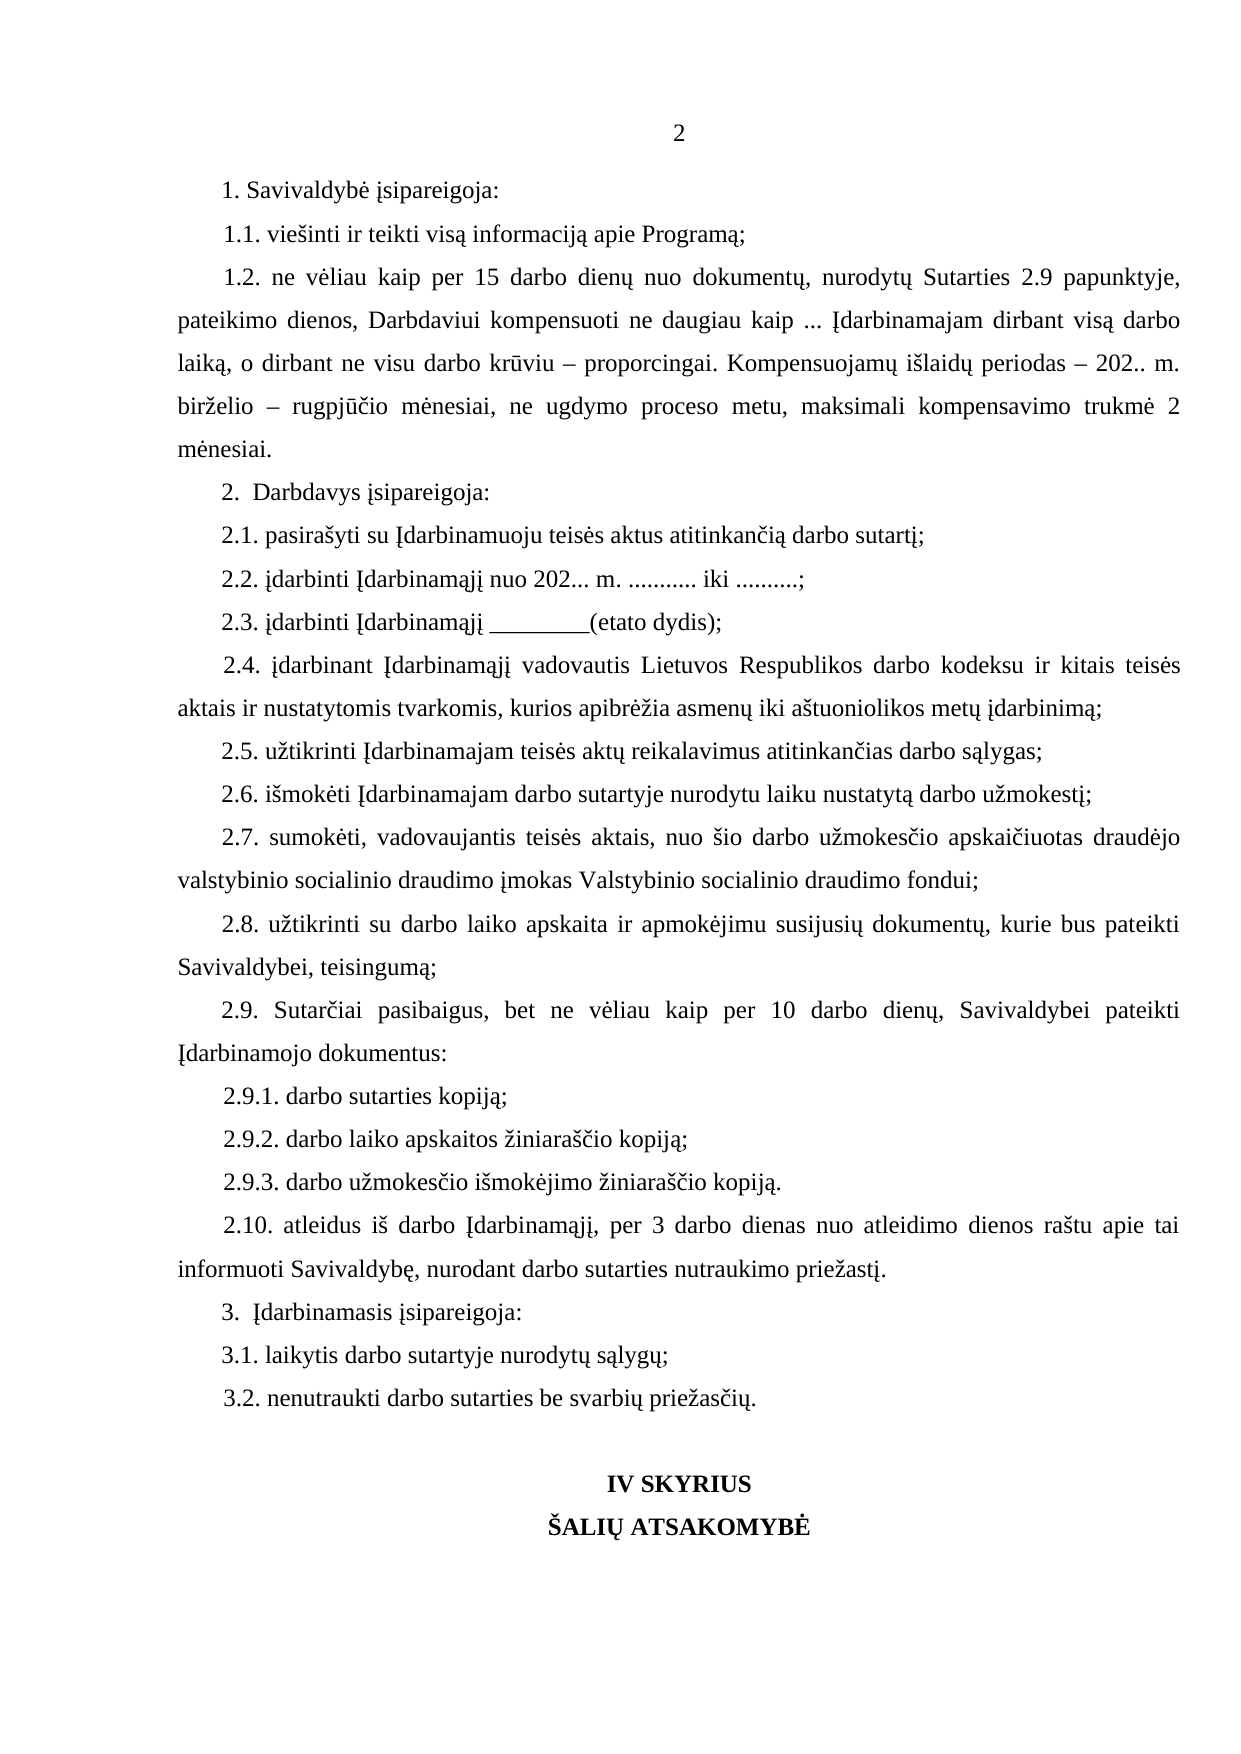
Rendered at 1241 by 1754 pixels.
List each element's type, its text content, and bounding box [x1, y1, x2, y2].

text 1.1. viešinti ir teikti visą informaciją apie Programą; [177, 219, 1181, 247]
text 2.9. Sutarčiai pasibaigus, bet ne vėliau kaip per 10 darbo dienų, Savivaldybei pateikti Įdarbinamojo dokumentus: [177, 995, 1181, 1067]
text 1. Savivaldybė įsipareigoja: [177, 176, 1181, 204]
text ŠALIŲ ATSAKOMYBĖ [177, 1512, 1181, 1541]
text 3.2. nenutraukti darbo sutarties be svarbių priežasčių. [177, 1383, 1181, 1412]
text 2.4. įdarbinant Įdarbinamąjį vadovautis Lietuvos Respublikos darbo kodeksu ir kitais teisės aktais ir nustatytomis tvarkomis, kurios apibrėžia asmenų iki aštuoniolikos metų įdarbinimą; [177, 650, 1181, 722]
text 2.5. užtikrinti Įdarbinamajam teisės aktų reikalavimus atitinkančias darbo sąlygas; [221, 736, 1181, 765]
text 3. Įdarbinamasis įsipareigoja: [221, 1297, 1181, 1326]
text 2.2. įdarbinti Įdarbinamąjį nuo 202... m. ........... iki ..........; [221, 564, 1181, 592]
text 2.8. užtikrinti su darbo laiko apskaita ir apmokėjimu susijusių dokumentų, kurie bus pateikti Savivaldybei, teisingumą; [177, 909, 1181, 981]
text 2.6. išmokėti Įdarbinamajam darbo sutartyje nurodytu laiku nustatytą darbo užmokestį; [221, 779, 1181, 808]
text 3.1. laikytis darbo sutartyje nurodytų sąlygų; [221, 1340, 1181, 1369]
text 2.3. įdarbinti Įdarbinamąjį ________(etato dydis); [221, 607, 1181, 636]
text 2.7. sumokėti, vadovaujantis teisės aktais, nuo šio darbo užmokesčio apskaičiuotas draudėjo valstybinio socialinio draudimo įmokas Valstybinio socialinio draudimo fondui; [177, 822, 1181, 894]
text 2.9.1. darbo sutarties kopiją; [177, 1081, 1181, 1110]
text IV SKYRIUS [177, 1469, 1181, 1498]
text 2.10. atleidus iš darbo Įdarbinamąjį, per 3 darbo dienas nuo atleidimo dienos raštu apie tai informuoti Savivaldybę, nurodant darbo sutarties nutraukimo priežastį. [177, 1211, 1181, 1282]
text 2. Darbdavys įsipareigoja: [221, 477, 1181, 506]
text 1.2. ne vėliau kaip per 15 darbo dienų nuo dokumentų, nurodytų Sutarties 2.9 papunktyje, pateikimo dienos, Darbdaviui kompensuoti ne daugiau kaip ... Įdarbinamajam dirbant visą darbo laiką, o dirbant ne visu darbo krūviu – proporcingai. Kompensuojamų išlaidų periodas – 202.. m. birželio – rugpjūčio mėnesiai, ne ugdymo proceso metu, maksimali kompensavimo trukmė 2 mėnesiai. [177, 262, 1181, 463]
text 2.1. pasirašyti su Įdarbinamuoju teisės aktus atitinkančią darbo sutartį; [221, 521, 1181, 549]
text 2.9.3. darbo užmokesčio išmokėjimo žiniaraščio kopiją. [177, 1167, 1181, 1196]
text 2.9.2. darbo laiko apskaitos žiniaraščio kopiją; [177, 1124, 1181, 1153]
